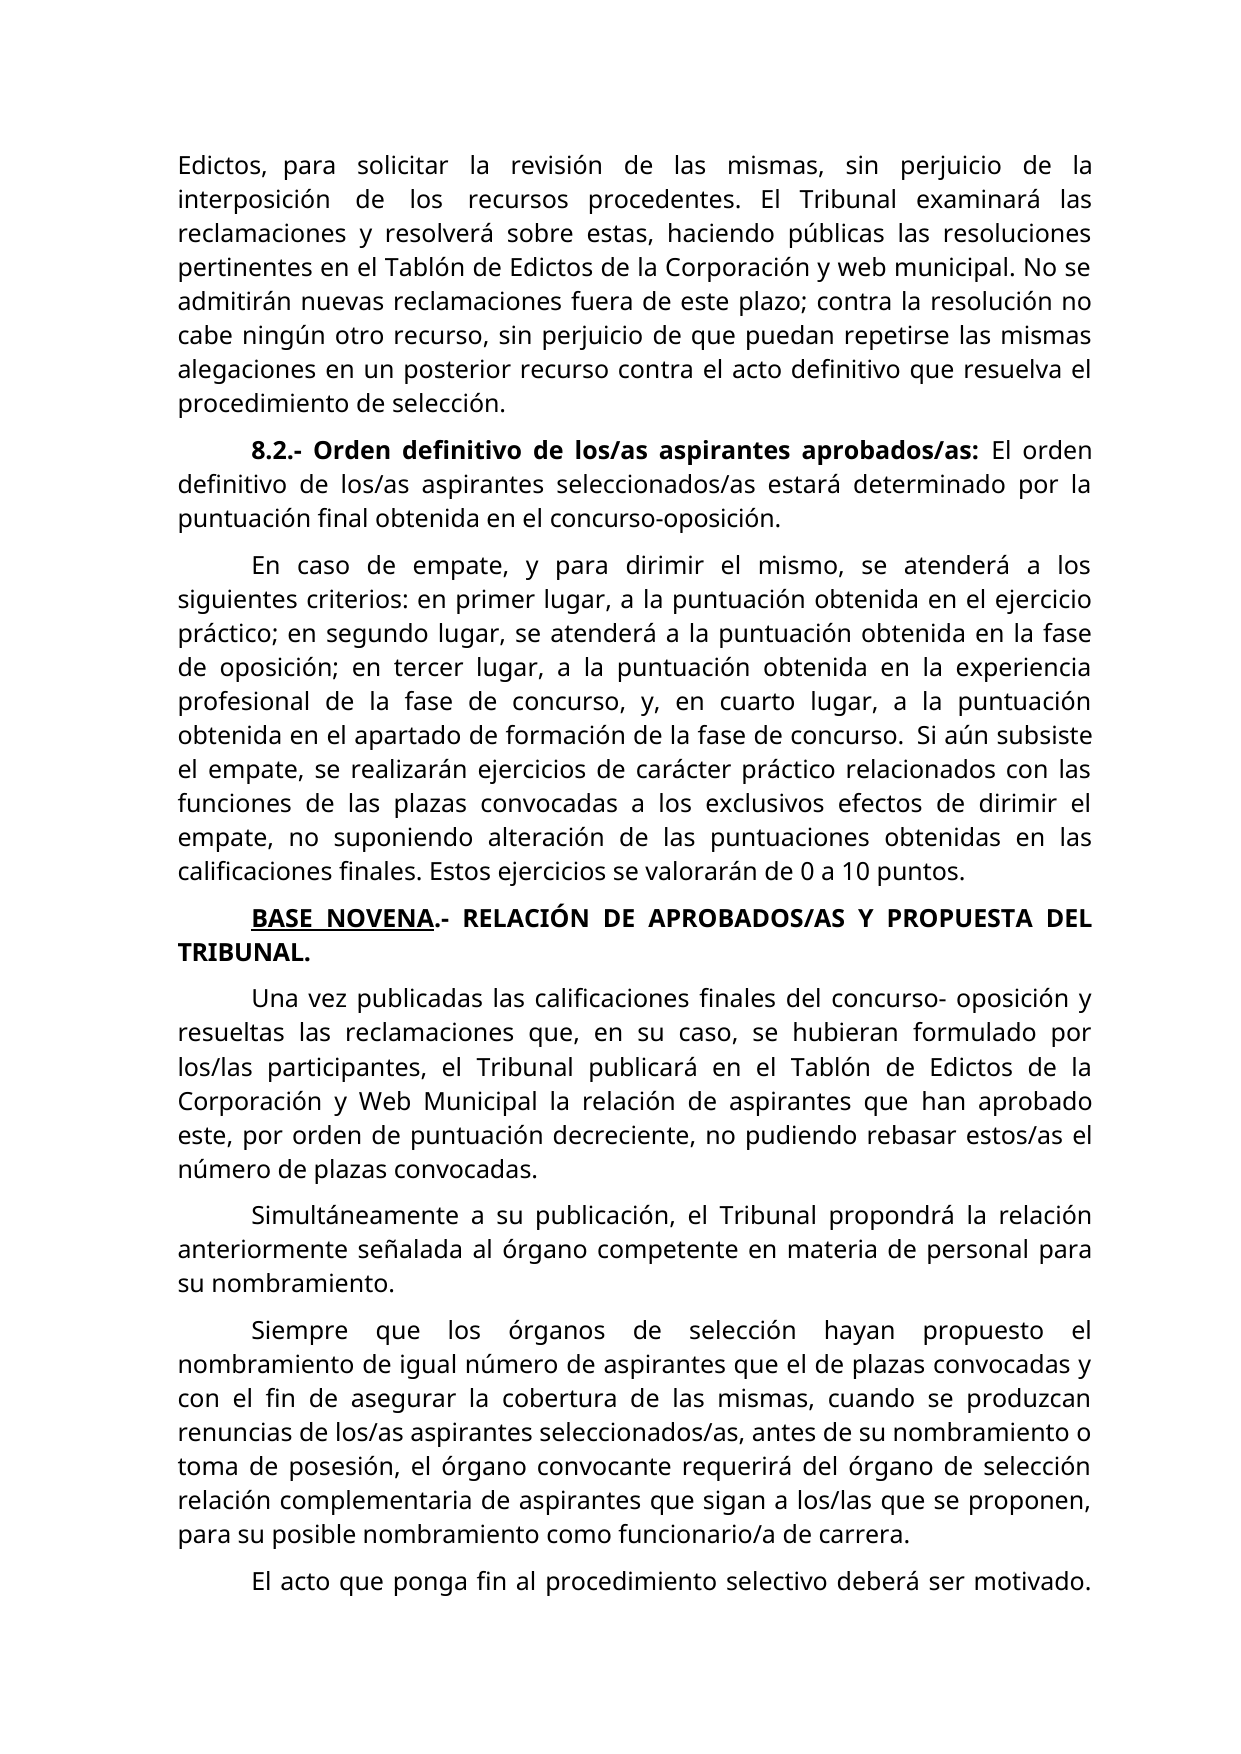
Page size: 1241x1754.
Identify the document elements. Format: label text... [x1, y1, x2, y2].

text Una vez publicadas las calificaciones finales del concurso- oposición y resueltas las reclamaciones que, en su caso, se hubieran formulado por los/las participantes, el Tribunal publicará en el Tablón de Edictos de la Corporación y Web Municipal la relación de aspirantes que han aprobado este, por orden de puntuación decreciente, no pudiendo rebasar estos/as el número de plazas convocadas. [177, 981, 1093, 1185]
text Simultáneamente a su publicación, el Tribunal propondrá la relación anteriormente señalada al órgano competente en materia de personal para su nombramiento. [177, 1198, 1093, 1300]
text 8.2.- Orden definitivo de los/as aspirantes aprobados/as: El orden definitivo de los/as aspirantes seleccionados/as estará determinado por la puntuación final obtenida en el concurso-oposición. [177, 433, 1093, 535]
text Edictos, para solicitar la revisión de las mismas, sin perjuicio de la interposición de los recursos procedentes. El Tribunal examinará las reclamaciones y resolverá sobre estas, haciendo públicas las resoluciones pertinentes en el Tablón de Edictos de la Corporación y web municipal. No se admitirán nuevas reclamaciones fuera de este plazo; contra la resolución no cabe ningún otro recurso, sin perjuicio de que puedan repetirse las mismas alegaciones en un posterior recurso contra el acto definitivo que resuelva el procedimiento de selección. [177, 148, 1093, 420]
text Siempre que los órganos de selección hayan propuesto el nombramiento de igual número de aspirantes que el de plazas convocadas y con el fin de asegurar la cobertura de las mismas, cuando se produzcan renuncias de los/as aspirantes seleccionados/as, antes de su nombramiento o toma de posesión, el órgano convocante requerirá del órgano de selección relación complementaria de aspirantes que sigan a los/las que se proponen, para su posible nombramiento como funcionario/a de carrera. [177, 1313, 1093, 1551]
text El acto que ponga fin al procedimiento selectivo deberá ser motivado. [177, 1563, 1093, 1598]
text En caso de empate, y para dirimir el mismo, se atenderá a los siguientes criterios: en primer lugar, a la puntuación obtenida en el ejercicio práctico; en segundo lugar, se atenderá a la puntuación obtenida en la fase de oposición; en tercer lugar, a la puntuación obtenida en la experiencia profesional de la fase de concurso, y, en cuarto lugar, a la puntuación obtenida en el apartado de formación de la fase de concurso. Si aún subsiste el empate, se realizarán ejercicios de carácter práctico relacionados con las funciones de las plazas convocadas a los exclusivos efectos de dirimir el empate, no suponiendo alteración de las puntuaciones obtenidas en las calificaciones finales. Estos ejercicios se valorarán de 0 a 10 puntos. [177, 547, 1093, 888]
subtitle BASE NOVENA.- RELACIÓN DE APROBADOS/AS Y PROPUESTA DEL TRIBUNAL. [177, 900, 1093, 968]
